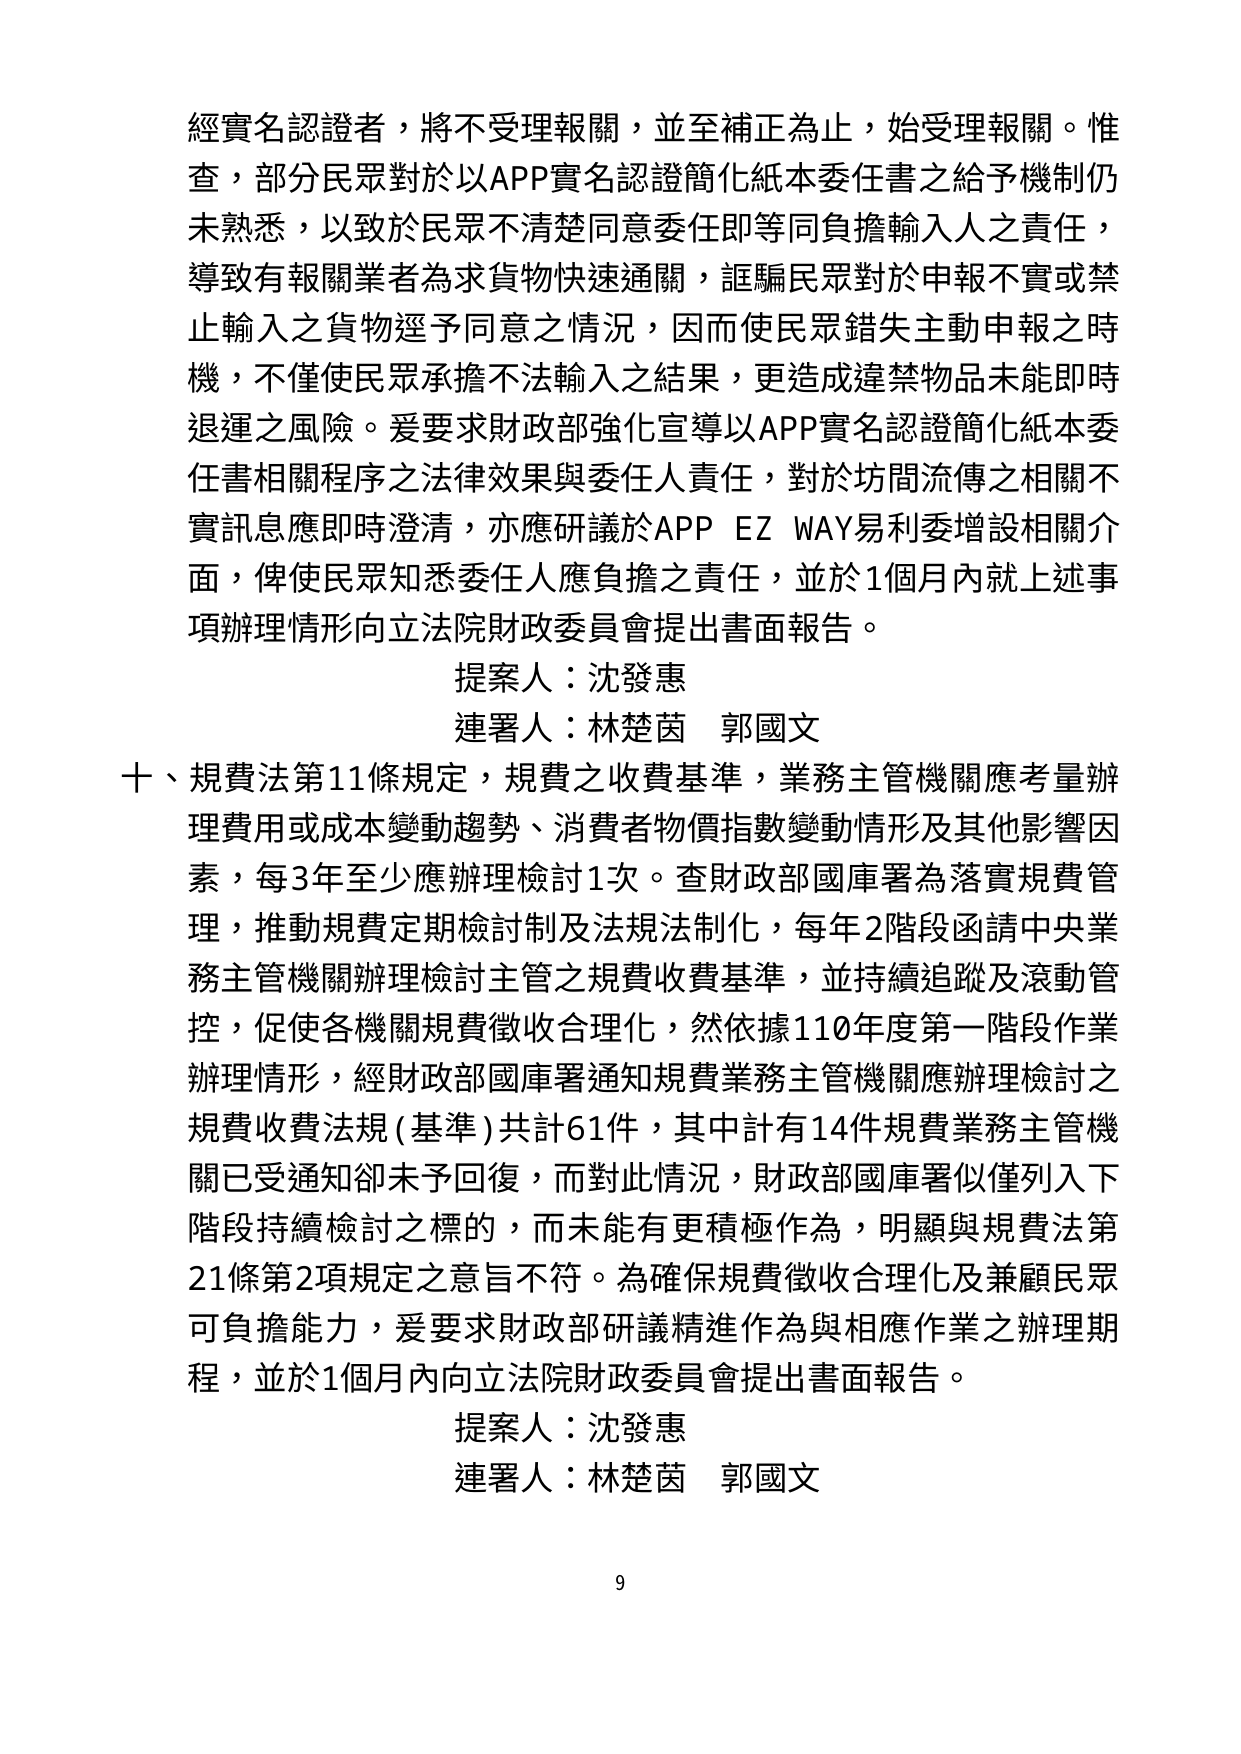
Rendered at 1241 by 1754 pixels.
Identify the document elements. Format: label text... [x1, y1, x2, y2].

text 連署人：林楚茵 郭國文 [121, 1451, 1120, 1501]
text 經實名認證者，將不受理報關，並至補正為止，始受理報關。惟查，部分民眾對於以APP實名認證簡化紙本委任書之給予機制仍未熟悉，以致於民眾不清楚同意委任即等同負擔輸入人之責任，導致有報關業者為求貨物快速通關，誆騙民眾對於申報不實或禁止輸入之貨物逕予同意之情況，因而使民眾錯失主動申報之時機，不僅使民眾承擔不法輸入之結果，更造成違禁物品未能即時退運之風險。爰要求財政部強化宣導以APP實名認證簡化紙本委任書相關程序之法律效果與委任人責任，對於坊間流傳之相關不實訊息應即時澄清，亦應研議於APP EZ WAY易利委增設相關介面，俾使民眾知悉委任人應負擔之責任，並於1個月內就上述事項辦理情形向立法院財政委員會提出書面報告。 [121, 101, 1120, 651]
text 提案人：沈發惠 [121, 651, 1120, 701]
text 十、規費法第11條規定，規費之收費基準，業務主管機關應考量辦理費用或成本變動趨勢、消費者物價指數變動情形及其他影響因素，每3年至少應辦理檢討1次。查財政部國庫署為落實規費管理，推動規費定期檢討制及法規法制化，每年2階段函請中央業務主管機關辦理檢討主管之規費收費基準，並持續追蹤及滾動管控，促使各機關規費徵收合理化，然依據110年度第一階段作業辦理情形，經財政部國庫署通知規費業務主管機關應辦理檢討之規費收費法規(基準)共計61件，其中計有14件規費業務主管機關已受通知卻未予回復，而對此情況，財政部國庫署似僅列入下階段持續檢討之標的，而未能有更積極作為，明顯與規費法第21條第2項規定之意旨不符。為確保規費徵收合理化及兼顧民眾可負擔能力，爰要求財政部研議精進作為與相應作業之辦理期程，並於1個月內向立法院財政委員會提出書面報告。 [121, 751, 1120, 1401]
text 提案人：沈發惠 [121, 1401, 1120, 1451]
text 連署人：林楚茵 郭國文 [121, 701, 1120, 751]
